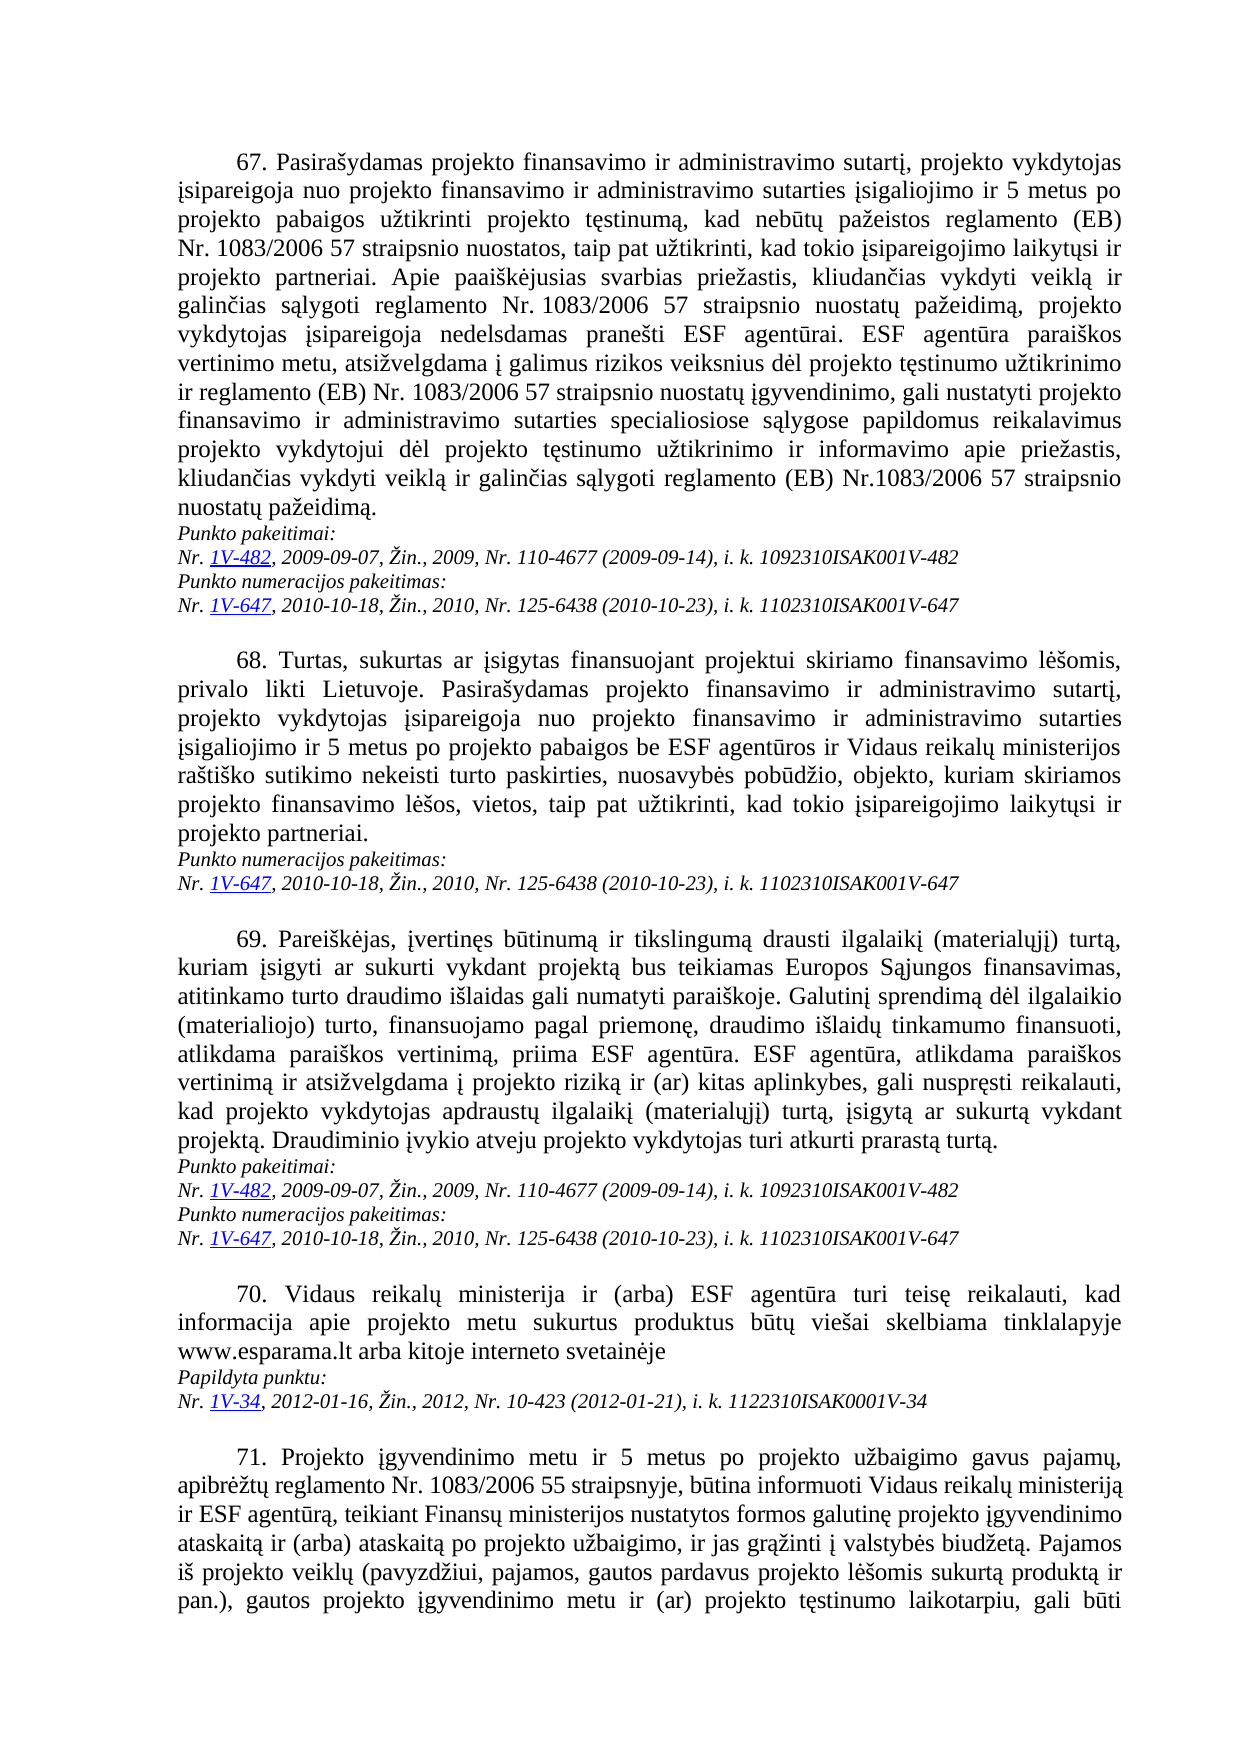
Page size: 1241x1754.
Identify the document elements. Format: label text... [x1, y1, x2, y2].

text Punkto numeracijos pakeitimas: [177, 1202, 1122, 1226]
text Punkto pakeitimai: [177, 1154, 1122, 1178]
text Nr. 1V-482, 2009-09-07, Žin., 2009, Nr. 110-4677 (2009-09-14), i. k. 1092310ISAK001V-482 [177, 1178, 1122, 1202]
text Nr. 1V-34, 2012-01-16, Žin., 2012, Nr. 10-423 (2012-01-21), i. k. 1122310ISAK0001V-34 [177, 1389, 1122, 1413]
text Punkto pakeitimai: [177, 521, 1122, 545]
text 68. Turtas, sukurtas ar įsigytas finansuojant projektui skiriamo finansavimo lėšomis, privalo likti Lietuvoje. Pasirašydamas projekto finansavimo ir administravimo sutartį, projekto vykdytojas įsipareigoja nuo projekto finansavimo ir administravimo sutarties įsigaliojimo ir 5 metus po projekto pabaigos be ESF agentūros ir Vidaus reikalų ministerijos raštiško sutikimo nekeisti turto paskirties, nuosavybės pobūdžio, objekto, kuriam skiriamos projekto finansavimo lėšos, vietos, taip pat užtikrinti, kad tokio įsipareigojimo laikytųsi ir projekto partneriai. [177, 646, 1122, 847]
text Nr. 1V-647, 2010-10-18, Žin., 2010, Nr. 125-6438 (2010-10-23), i. k. 1102310ISAK001V-647 [177, 1226, 1122, 1250]
text Nr. 1V-482, 2009-09-07, Žin., 2009, Nr. 110-4677 (2009-09-14), i. k. 1092310ISAK001V-482 [177, 545, 1122, 569]
text Nr. 1V-647, 2010-10-18, Žin., 2010, Nr. 125-6438 (2010-10-23), i. k. 1102310ISAK001V-647 [177, 593, 1122, 617]
text Punkto numeracijos pakeitimas: [177, 569, 1122, 593]
text 67. Pasirašydamas projekto finansavimo ir administravimo sutartį, projekto vykdytojas įsipareigoja nuo projekto finansavimo ir administravimo sutarties įsigaliojimo ir 5 metus po projekto pabaigos užtikrinti projekto tęstinumą, kad nebūtų pažeistos reglamento (EB) Nr. 1083/2006 57 straipsnio nuostatos, taip pat užtikrinti, kad tokio įsipareigojimo laikytųsi ir projekto partneriai. Apie paaiškėjusias svarbias priežastis, kliudančias vykdyti veiklą ir galinčias sąlygoti reglamento Nr. 1083/2006 57 straipsnio nuostatų pažeidimą, projekto vykdytojas įsipareigoja nedelsdamas pranešti ESF agentūrai. ESF agentūra paraiškos vertinimo metu, atsižvelgdama į galimus rizikos veiksnius dėl projekto tęstinumo užtikrinimo ir reglamento (EB) Nr. 1083/2006 57 straipsnio nuostatų įgyvendinimo, gali nustatyti projekto finansavimo ir administravimo sutarties specialiosiose sąlygose papildomus reikalavimus projekto vykdytojui dėl projekto tęstinumo užtikrinimo ir informavimo apie priežastis, kliudančias vykdyti veiklą ir galinčias sąlygoti reglamento (EB) Nr.1083/2006 57 straipsnio nuostatų pažeidimą. [177, 147, 1122, 521]
text 70. Vidaus reikalų ministerija ir (arba) ESF agentūra turi teisę reikalauti, kad informacija apie projekto metu sukurtus produktus būtų viešai skelbiama tinklalapyje www.esparama.lt arba kitoje interneto svetainėje [177, 1279, 1122, 1365]
text Papildyta punktu: [177, 1365, 1122, 1389]
text Nr. 1V-647, 2010-10-18, Žin., 2010, Nr. 125-6438 (2010-10-23), i. k. 1102310ISAK001V-647 [177, 871, 1122, 895]
text 71. Projekto įgyvendinimo metu ir 5 metus po projekto užbaigimo gavus pajamų, apibrėžtų reglamento Nr. 1083/2006 55 straipsnyje, būtina informuoti Vidaus reikalų ministeriją ir ESF agentūrą, teikiant Finansų ministerijos nustatytos formos galutinę projekto įgyvendinimo ataskaitą ir (arba) ataskaitą po projekto užbaigimo, ir jas grąžinti į valstybės biudžetą. Pajamos iš projekto veiklų (pavyzdžiui, pajamos, gautos pardavus projekto lėšomis sukurtą produktą ir pan.), gautos projekto įgyvendinimo metu ir (ar) projekto tęstinumo laikotarpiu, gali būti [177, 1442, 1122, 1614]
text Punkto numeracijos pakeitimas: [177, 847, 1122, 871]
text 69. Pareiškėjas, įvertinęs būtinumą ir tikslingumą drausti ilgalaikį (materialųjį) turtą, kuriam įsigyti ar sukurti vykdant projektą bus teikiamas Europos Sąjungos finansavimas, atitinkamo turto draudimo išlaidas gali numatyti paraiškoje. Galutinį sprendimą dėl ilgalaikio (materialiojo) turto, finansuojamo pagal priemonę, draudimo išlaidų tinkamumo finansuoti, atlikdama paraiškos vertinimą, priima ESF agentūra. ESF agentūra, atlikdama paraiškos vertinimą ir atsižvelgdama į projekto riziką ir (ar) kitas aplinkybes, gali nuspręsti reikalauti, kad projekto vykdytojas apdraustų ilgalaikį (materialųjį) turtą, įsigytą ar sukurtą vykdant projektą. Draudiminio įvykio atveju projekto vykdytojas turi atkurti prarastą turtą. [177, 924, 1122, 1154]
